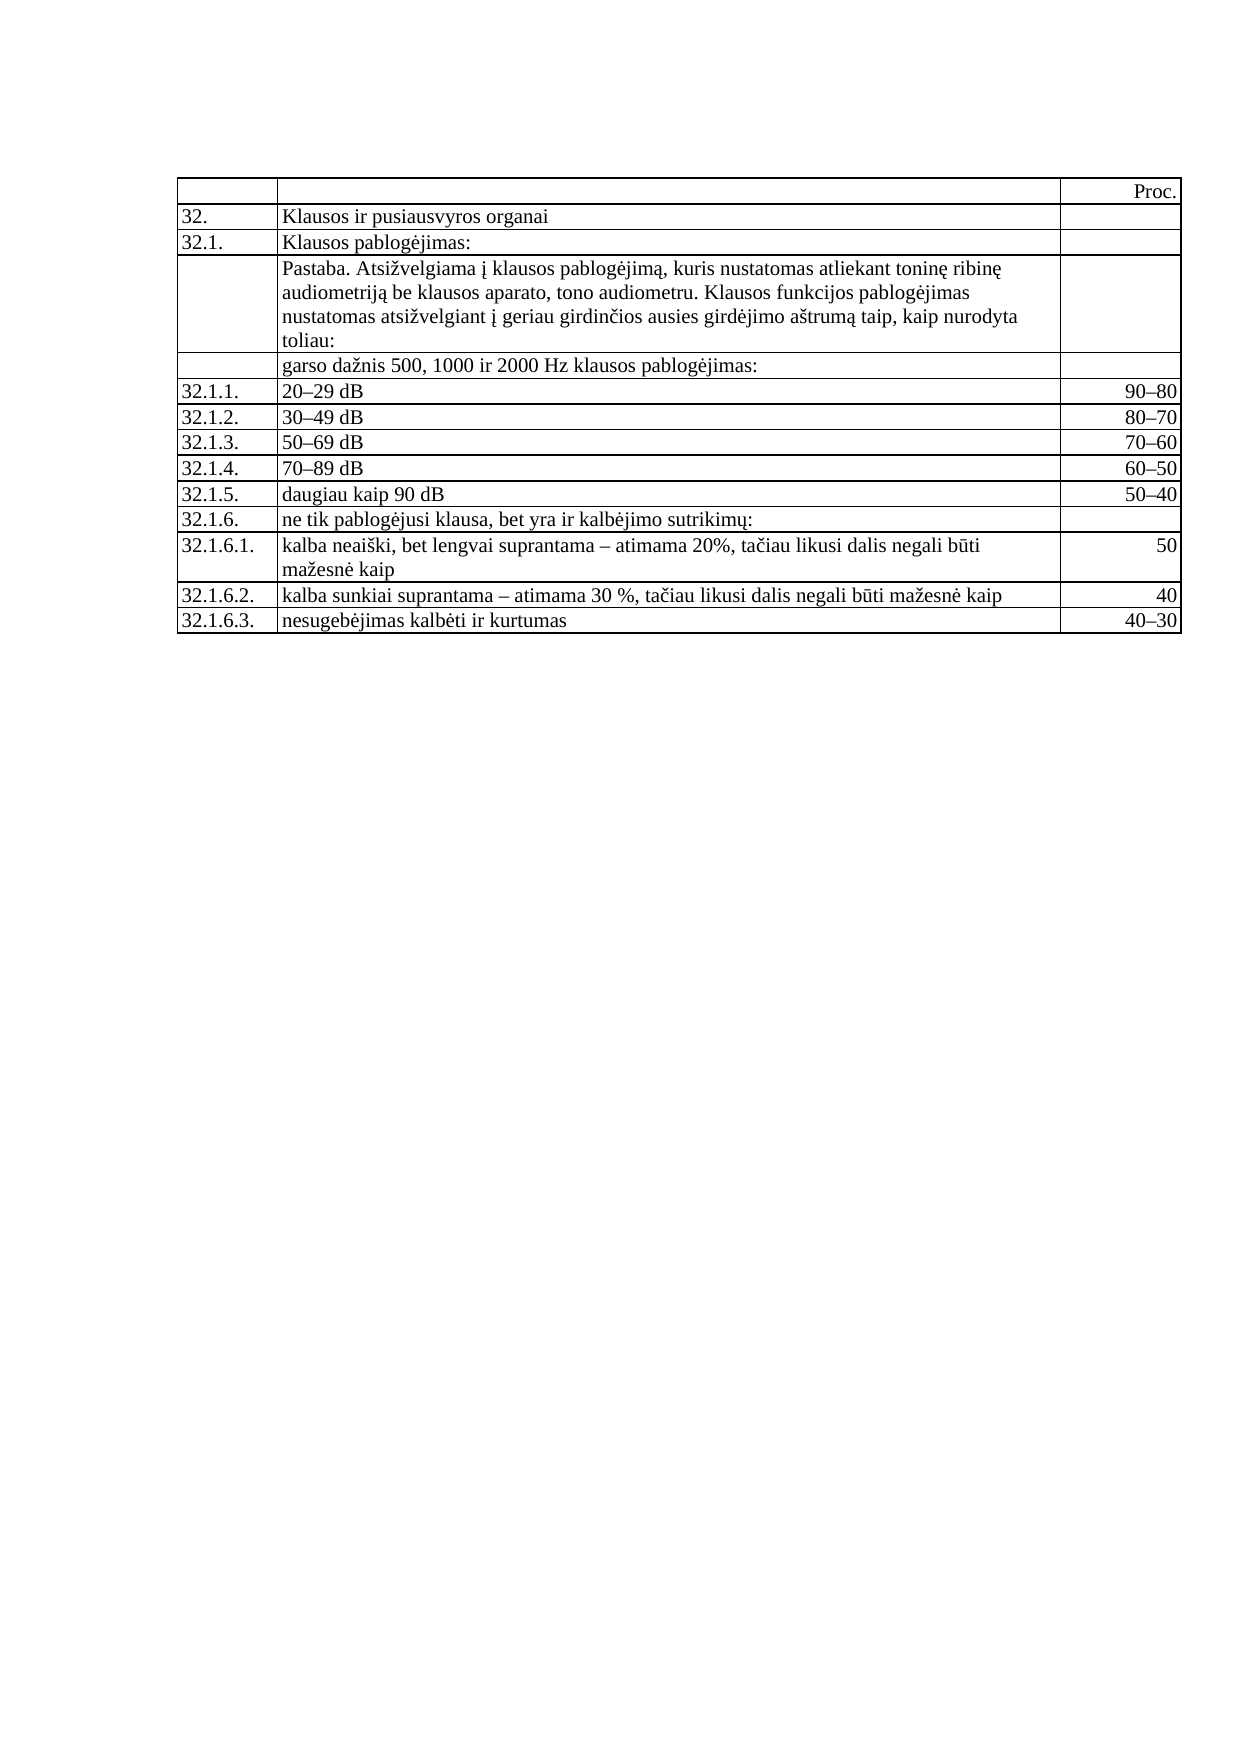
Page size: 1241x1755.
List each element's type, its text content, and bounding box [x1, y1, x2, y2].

table_cell ne tik pablogėjusi klausa, bet yra ir kalbėjimo sutrikimų: [278, 507, 1060, 531]
table_cell 32.1.6.2. [178, 583, 277, 607]
table_cell [178, 256, 277, 352]
table_cell 32.1.3. [178, 430, 277, 454]
table_cell [1061, 256, 1180, 352]
table_cell 50–40 [1061, 482, 1180, 506]
table_cell 90–80 [1061, 379, 1180, 403]
table_header [278, 179, 1060, 203]
table_cell 32.1.5. [178, 482, 277, 506]
table_cell 32.1.1. [178, 379, 277, 403]
table_cell garso dažnis 500, 1000 ir 2000 Hz klausos pablogėjimas: [278, 353, 1060, 377]
table_cell 70–89 dB [278, 456, 1060, 480]
table_header Proc. [1061, 179, 1180, 203]
table_header [178, 179, 277, 203]
table_cell 32.1.6. [178, 507, 277, 531]
table_cell nesugebėjimas kalbėti ir kurtumas [278, 608, 1060, 632]
table_cell [1061, 507, 1180, 531]
table_cell 60–50 [1061, 456, 1180, 480]
table_cell 32.1.2. [178, 405, 277, 429]
table_cell kalba sunkiai suprantama – atimama 30 %, tačiau likusi dalis negali būti mažesnė kaip [278, 583, 1060, 607]
table_cell 20–29 dB [278, 379, 1060, 403]
table_cell 32.1.6.3. [178, 608, 277, 632]
table_cell 32. [178, 205, 277, 228]
table_cell 70–60 [1061, 430, 1180, 454]
table_cell 30–49 dB [278, 405, 1060, 429]
table_cell 40 [1061, 583, 1180, 607]
table_cell [178, 353, 277, 377]
table_cell kalba neaiški, bet lengvai suprantama – atimama 20%, tačiau likusi dalis negali būti mažesnė kaip [278, 533, 1060, 581]
table_cell 50–69 dB [278, 430, 1060, 454]
table_cell Klausos pablogėjimas: [278, 230, 1060, 254]
table_cell 32.1.6.1. [178, 533, 277, 581]
table_cell 40–30 [1061, 608, 1180, 632]
table_cell 32.1. [178, 230, 277, 254]
table_cell Klausos ir pusiausvyros organai [278, 205, 1060, 228]
table_cell daugiau kaip 90 dB [278, 482, 1060, 506]
table_cell Pastaba. Atsižvelgiama į klausos pablogėjimą, kuris nustatomas atliekant toninę ribinę audiometriją be klausos aparato, tono audiometru. Klausos funkcijos pablogėjimas nustatomas atsižvelgiant į geriau girdinčios ausies girdėjimo aštrumą taip, kaip nurodyta toliau: [278, 256, 1060, 352]
table_cell [1061, 205, 1180, 228]
table_cell [1061, 230, 1180, 254]
table_cell 80–70 [1061, 405, 1180, 429]
table_cell 50 [1061, 533, 1180, 581]
table_cell 32.1.4. [178, 456, 277, 480]
table_cell [1061, 353, 1180, 377]
